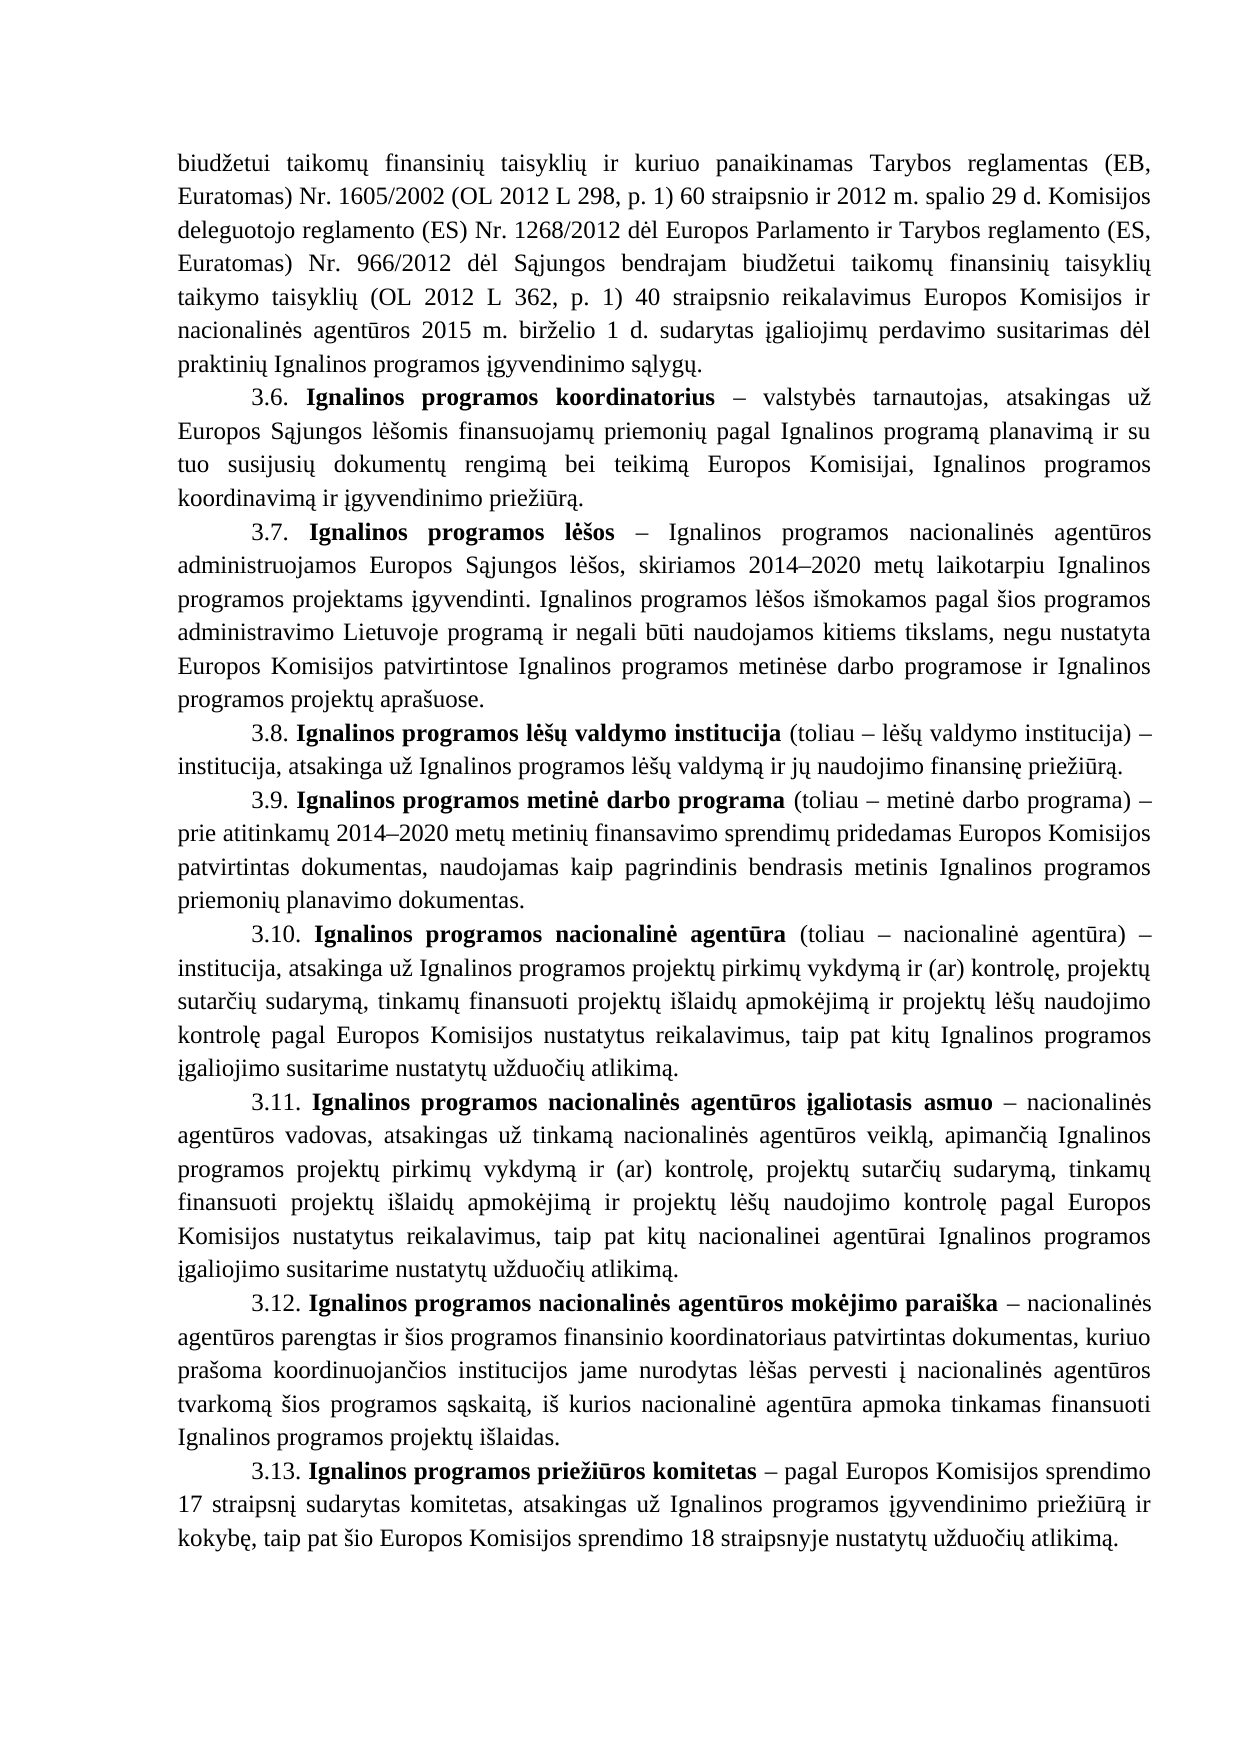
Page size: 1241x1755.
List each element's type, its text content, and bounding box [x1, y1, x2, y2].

text 3.7. Ignalinos programos lėšos – Ignalinos programos nacionalinės agentūros administruojamos Europos Sąjungos lėšos, skiriamos 2014–2020 metų laikotarpiu Ignalinos programos projektams įgyvendinti. Ignalinos programos lėšos išmokamos pagal šios programos administravimo Lietuvoje programą ir negali būti naudojamos kitiems tikslams, negu nustatyta Europos Komisijos patvirtintose Ignalinos programos metinėse darbo programose ir Ignalinos programos projektų aprašuose. [177, 517, 1152, 713]
text biudžetui taikomų finansinių taisyklių ir kuriuo panaikinamas Tarybos reglamentas (EB, Euratomas) Nr. 1605/2002 (OL 2012 L 298, p. 1) 60 straipsnio ir 2012 m. spalio 29 d. Komisijos deleguotojo reglamento (ES) Nr. 1268/2012 dėl Europos Parlamento ir Tarybos reglamento (ES, Euratomas) Nr. 966/2012 dėl Sąjungos bendrajam biudžetui taikomų finansinių taisyklių taikymo taisyklių (OL 2012 L 362, p. 1) 40 straipsnio reikalavimus Europos Komisijos ir nacionalinės agentūros 2015 m. birželio 1 d. sudarytas įgaliojimų perdavimo susitarimas dėl praktinių Ignalinos programos įgyvendinimo sąlygų. [177, 148, 1152, 378]
text 3.12. Ignalinos programos nacionalinės agentūros mokėjimo paraiška – nacionalinės agentūros parengtas ir šios programos finansinio koordinatoriaus patvirtintas dokumentas, kuriuo prašoma koordinuojančios institucijos jame nurodytas lėšas pervesti į nacionalinės agentūros tvarkomą šios programos sąskaitą, iš kurios nacionalinė agentūra apmoka tinkamas finansuoti Ignalinos programos projektų išlaidas. [177, 1288, 1152, 1451]
text 3.13. Ignalinos programos priežiūros komitetas – pagal Europos Komisijos sprendimo 17 straipsnį sudarytas komitetas, atsakingas už Ignalinos programos įgyvendinimo priežiūrą ir kokybę, taip pat šio Europos Komisijos sprendimo 18 straipsnyje nustatytų užduočių atlikimą. [177, 1456, 1152, 1552]
text 3.9. Ignalinos programos metinė darbo programa (toliau – metinė darbo programa) – prie atitinkamų 2014–2020 metų metinių finansavimo sprendimų pridedamas Europos Komisijos patvirtintas dokumentas, naudojamas kaip pagrindinis bendrasis metinis Ignalinos programos priemonių planavimo dokumentas. [177, 785, 1152, 914]
text 3.10. Ignalinos programos nacionalinė agentūra (toliau – nacionalinė agentūra) – institucija, atsakinga už Ignalinos programos projektų pirkimų vykdymą ir (ar) kontrolę, projektų sutarčių sudarymą, tinkamų finansuoti projektų išlaidų apmokėjimą ir projektų lėšų naudojimo kontrolę pagal Europos Komisijos nustatytus reikalavimus, taip pat kitų Ignalinos programos įgaliojimo susitarime nustatytų užduočių atlikimą. [177, 919, 1152, 1082]
text 3.6. Ignalinos programos koordinatorius – valstybės tarnautojas, atsakingas už Europos Sąjungos lėšomis finansuojamų priemonių pagal Ignalinos programą planavimą ir su tuo susijusių dokumentų rengimą bei teikimą Europos Komisijai, Ignalinos programos koordinavimą ir įgyvendinimo priežiūrą. [177, 382, 1152, 512]
text 3.11. Ignalinos programos nacionalinės agentūros įgaliotasis asmuo – nacionalinės agentūros vadovas, atsakingas už tinkamą nacionalinės agentūros veiklą, apimančią Ignalinos programos projektų pirkimų vykdymą ir (ar) kontrolę, projektų sutarčių sudarymą, tinkamų finansuoti projektų išlaidų apmokėjimą ir projektų lėšų naudojimo kontrolę pagal Europos Komisijos nustatytus reikalavimus, taip pat kitų nacionalinei agentūrai Ignalinos programos įgaliojimo susitarime nustatytų užduočių atlikimą. [177, 1087, 1152, 1283]
text 3.8. Ignalinos programos lėšų valdymo institucija (toliau – lėšų valdymo institucija) – institucija, atsakinga už Ignalinos programos lėšų valdymą ir jų naudojimo finansinę priežiūrą. [177, 718, 1152, 780]
